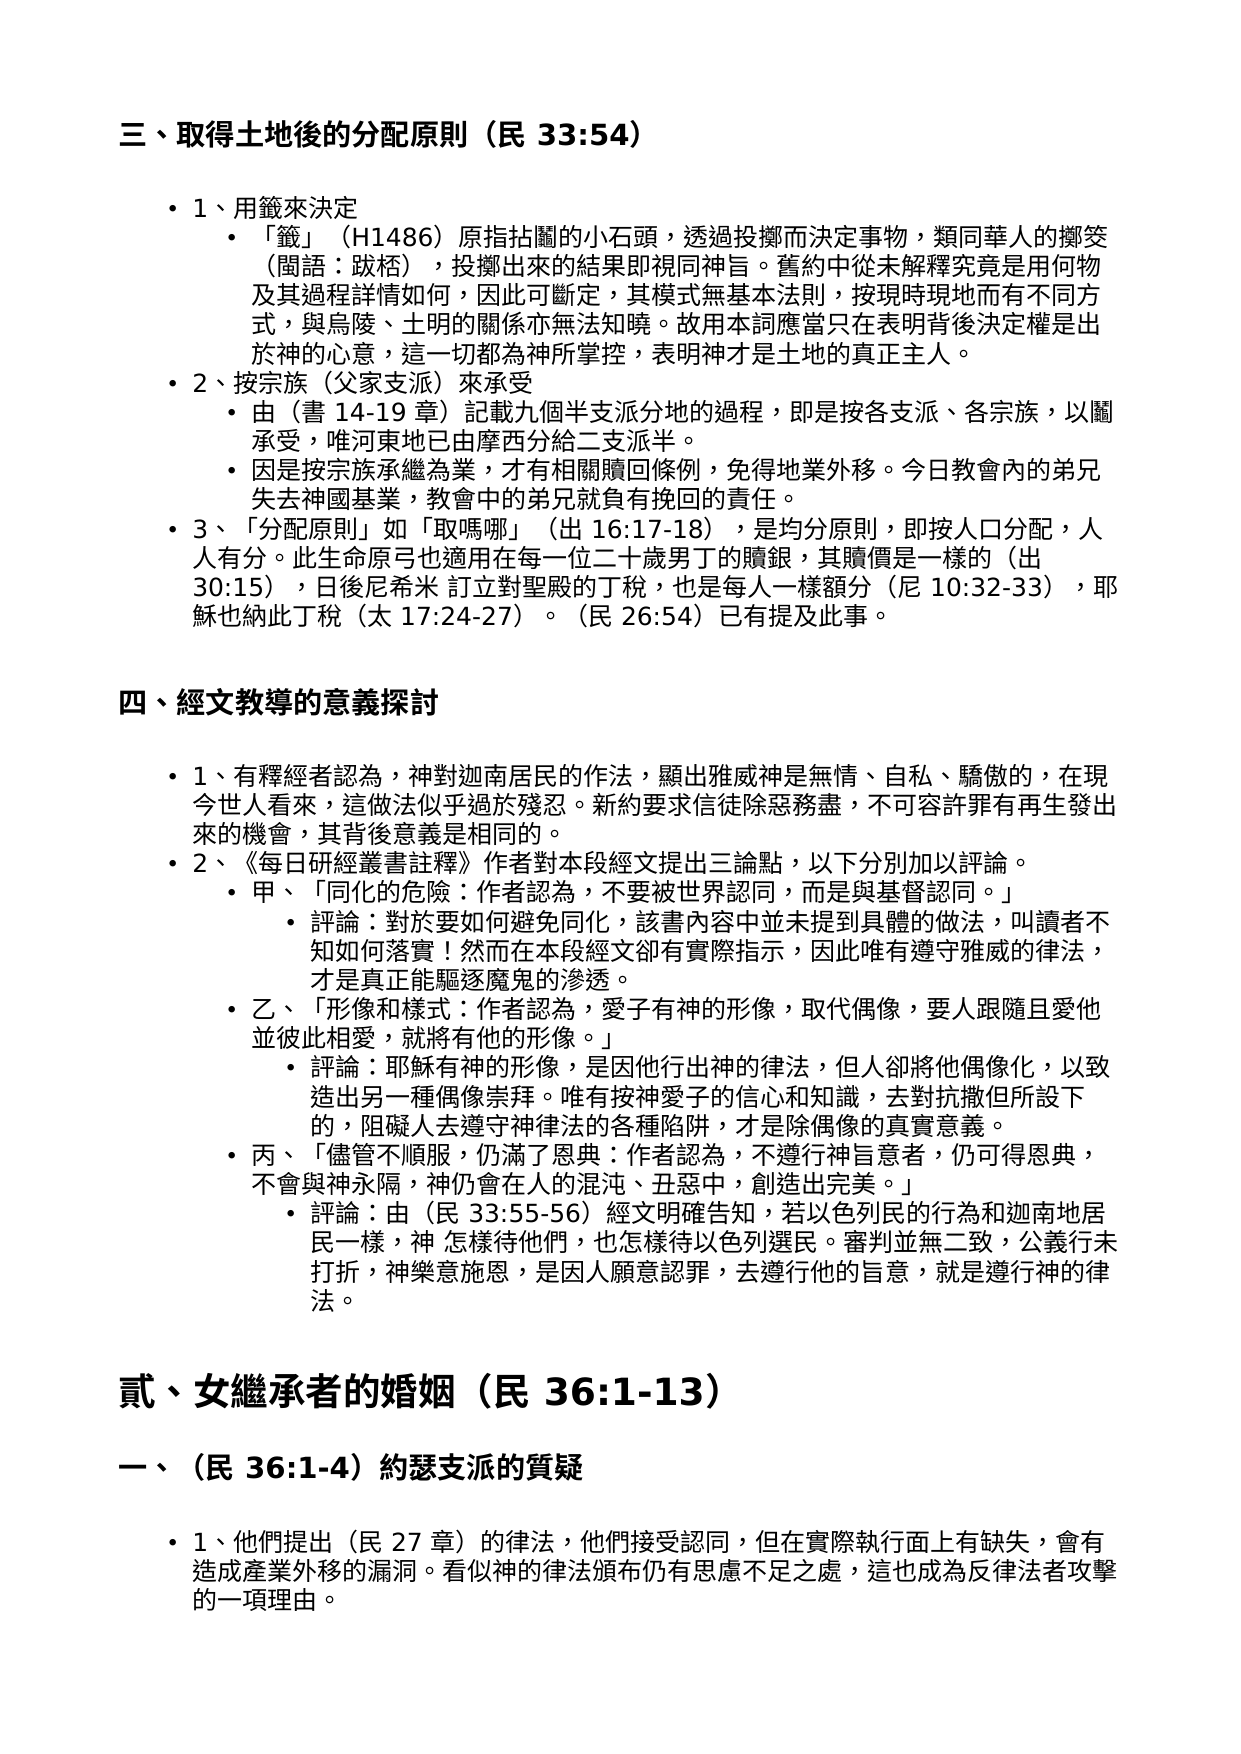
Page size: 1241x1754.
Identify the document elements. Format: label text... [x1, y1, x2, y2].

list 2、按宗族（父家支派）來承受 [177, 369, 1122, 398]
list 1、有釋經者認為，神對迦南居民的作法，顯出雅威神是無情、自私、驕傲的，在現今世人看來，這做法似乎過於殘忍。新約要求信徒除惡務盡，不可容許罪有再生發出來的機會，其背後意義是相同的。 [177, 762, 1122, 849]
list 丙、「儘管不順服，仍滿了恩典：作者認為，不遵行神旨意者，仍可得恩典，不會與神永隔，神仍會在人的混沌、丑惡中，創造出完美。」 [236, 1141, 1122, 1199]
subtitle 貳、女繼承者的婚姻（民 36:1-13） [118, 1371, 1122, 1414]
list 2、《每日研經叢書註釋》作者對本段經文提出三論點，以下分別加以評論。 [177, 849, 1122, 879]
subtitle 四、經文教導的意義探討 [118, 686, 1122, 720]
list 乙、「形像和樣式：作者認為，愛子有神的形像，取代偶像，要人跟隨且愛他並彼此相愛，就將有他的形像。」 [236, 995, 1122, 1054]
list 「籤」（H1486）原指拈鬮的小石頭，透過投擲而決定事物，類同華人的擲筊（閩語：跋桮），投擲出來的結果即視同神旨。舊約中從未解釋究竟是用何物及其過程詳情如何，因此可斷定，其模式無基本法則，按現時現地而有不同方式，與烏陵、土明的關係亦無法知曉。故用本詞應當只在表明背後決定權是出於神的心意，這一切都為神所掌控，表明神才是土地的真正主人。 [236, 223, 1122, 369]
list 由（書 14-19 章）記載九個半支派分地的過程，即是按各支派、各宗族，以鬮承受，唯河東地已由摩西分給二支派半。 [236, 398, 1122, 457]
list 評論：耶穌有神的形像，是因他行出神的律法，但人卻將他偶像化，以致造出另一種偶像崇拜。唯有按神愛子的信心和知識，去對抗撒但所設下的，阻礙人去遵守神律法的各種陷阱，才是除偶像的真實意義。 [295, 1054, 1122, 1141]
list 評論：對於要如何避免同化，該書內容中並未提到具體的做法，叫讀者不知如何落實！然而在本段經文卻有實際指示，因此唯有遵守雅威的律法，才是真正能驅逐魔鬼的滲透。 [295, 908, 1122, 995]
list 1、他們提出（民 27 章）的律法，他們接受認同，但在實際執行面上有缺失，會有造成產業外移的漏洞。看似神的律法頒布仍有思慮不足之處，這也成為反律法者攻擊的一項理由。 [177, 1528, 1122, 1615]
list 評論：由（民 33:55-56）經文明確告知，若以色列民的行為和迦南地居民一樣，神 怎樣待他們，也怎樣待以色列選民。審判並無二致，公義行未打折，神樂意施恩，是因人願意認罪，去遵行他的旨意，就是遵行神的律法。 [295, 1199, 1122, 1316]
subtitle 三、取得土地後的分配原則（民 33:54） [118, 118, 1122, 152]
list 3、「分配原則」如「取嗎哪」（出 16:17-18），是均分原則，即按人口分配，人人有分。此生命原弓也適用在每一位二十歲男丁的贖銀，其贖價是一樣的（出 30:15），日後尼希米 訂立對聖殿的丁稅，也是每人一樣額分（尼 10:32-33），耶穌也納此丁稅（太 17:24-27）。（民 26:54）已有提及此事。 [177, 515, 1122, 632]
list 因是按宗族承繼為業，才有相關贖回條例，免得地業外移。今日教會內的弟兄失去神國基業，教會中的弟兄就負有挽回的責任。 [236, 457, 1122, 515]
subtitle 一、（民 36:1-4）約瑟支派的質疑 [118, 1452, 1122, 1486]
list 1、用籤來決定 [177, 194, 1122, 223]
list 甲、「同化的危險：作者認為，不要被世界認同，而是與基督認同。」 [236, 879, 1122, 908]
